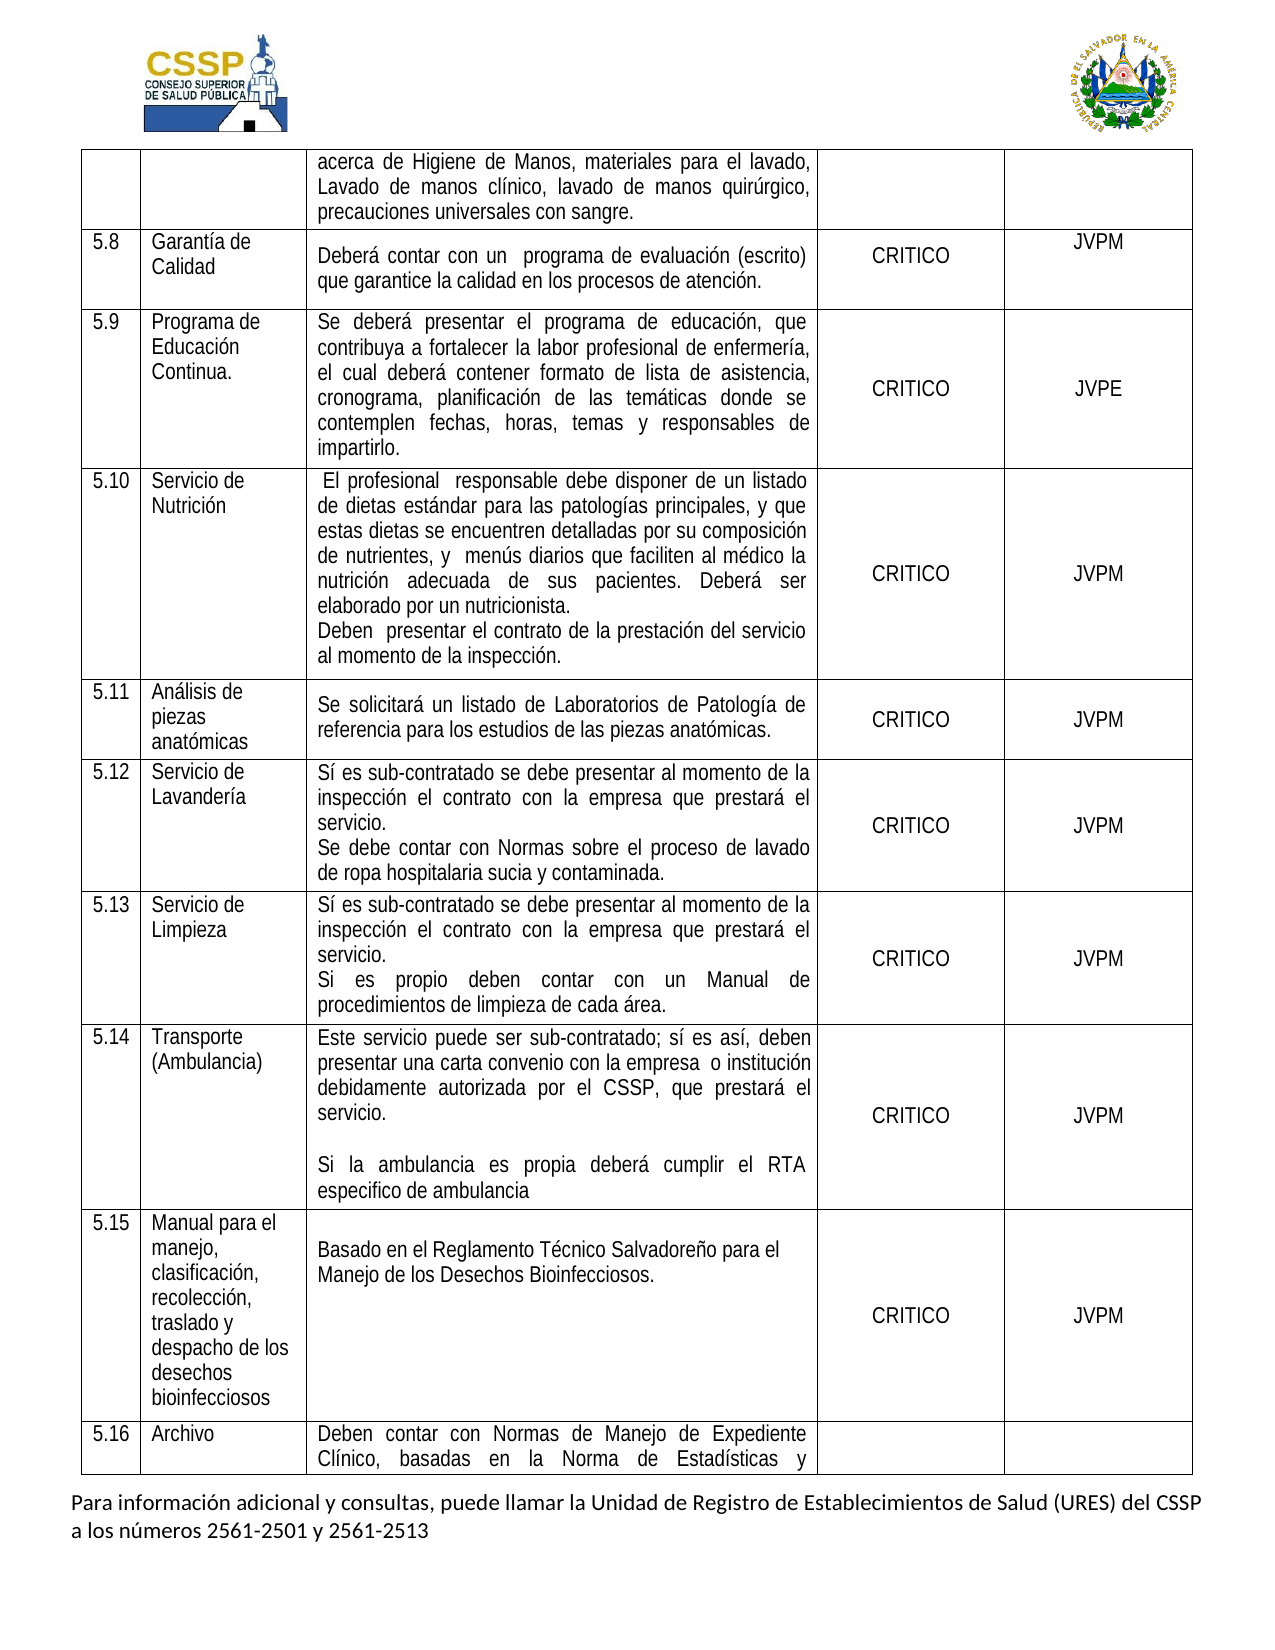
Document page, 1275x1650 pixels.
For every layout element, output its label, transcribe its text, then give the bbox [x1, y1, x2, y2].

table_cell 5.10 [82, 469, 140, 679]
table_cell CRITICO [818, 1210, 1004, 1421]
picture [143, 34, 288, 132]
table_cell Se deberá presentar el programa de educación, que contribuya a fortalecer la labor profesional de enfermería, el cual deberá contener formato de lista de asistencia, cronograma, planificación de las temáticas donde se contemplen fechas, horas, temas y responsables de impartirlo. [307, 310, 817, 467]
table_cell 5.14 [82, 1025, 140, 1209]
table_cell 5.15 [82, 1210, 140, 1421]
table_cell Archivo [141, 1422, 306, 1474]
table_cell CRITICO [818, 310, 1004, 467]
table_cell Sí es sub-contratado se debe presentar al momento de la inspección el contrato con la empresa que prestará el servicio. Se debe contar con Normas sobre el proceso de lavado de ropa hospitalaria sucia y contaminada. [307, 760, 817, 891]
table_cell CRITICO [818, 760, 1004, 891]
table_cell Sí es sub-contratado se debe presentar al momento de la inspección el contrato con la empresa que prestará el servicio. Si es propio deben contar con un Manual de procedimientos de limpieza de cada área. [307, 892, 817, 1024]
table_header acerca de Higiene de Manos, materiales para el lavado, Lavado de manos clínico, lavado de manos quirúrgico, precauciones universales con sangre. [307, 150, 817, 229]
table_cell JVPM [1005, 760, 1192, 891]
text Para información adicional y consultas, puede llamar la Unidad de Registro de Establecimientos de Salud (URES) del CSSP a los números 2561-2501 y 2561-2513 [71, 1488, 1204, 1544]
table_header [818, 150, 1004, 229]
table_cell [818, 1422, 1004, 1474]
table_cell 5.13 [82, 892, 140, 1024]
table_cell 5.11 [82, 680, 140, 759]
table_cell Garantía de Calidad [141, 230, 306, 309]
table_cell 5.12 [82, 760, 140, 891]
table_cell Se solicitará un listado de Laboratorios de Patología de referencia para los estudios de las piezas anatómicas. [307, 680, 817, 759]
table_cell [1005, 1422, 1192, 1474]
table_cell Análisis de piezas anatómicas [141, 680, 306, 759]
table_cell JVPM [1005, 230, 1192, 309]
table_cell JVPM [1005, 1025, 1192, 1209]
table_cell JVPM [1005, 680, 1192, 759]
table_cell JVPM [1005, 469, 1192, 679]
picture [1071, 34, 1177, 132]
table_cell Programa de Educación Continua. [141, 310, 306, 467]
table_cell JVPM [1005, 892, 1192, 1024]
table_cell Servicio de Lavandería [141, 760, 306, 891]
table_cell JVPE [1005, 310, 1192, 467]
table_cell CRITICO [818, 1025, 1004, 1209]
table_cell 5.8 [82, 230, 140, 309]
table_cell 5.9 [82, 310, 140, 467]
table_cell CRITICO [818, 892, 1004, 1024]
table_header [82, 150, 140, 229]
table_cell Este servicio puede ser sub-contratado; sí es así, deben presentar una carta convenio con la empresa o institución debidamente autorizada por el CSSP, que prestará el servicio. Si la ambulancia es propia deberá cumplir el RTA especifico de ambulancia [307, 1025, 817, 1209]
table_header [141, 150, 306, 229]
table_cell Deben contar con Normas de Manejo de Expediente Clínico, basadas en la Norma de Estadísticas y [307, 1422, 817, 1474]
table_cell CRITICO [818, 230, 1004, 309]
table_cell Basado en el Reglamento Técnico Salvadoreño para el Manejo de los Desechos Bioinfecciosos. [307, 1210, 817, 1421]
table_cell Manual para el manejo, clasificación, recolección, traslado y despacho de los desechos bioinfecciosos [141, 1210, 306, 1421]
table_cell Servicio de Limpieza [141, 892, 306, 1024]
table_cell 5.16 [82, 1422, 140, 1474]
table_cell El profesional responsable debe disponer de un listado de dietas estándar para las patologías principales, y que estas dietas se encuentren detalladas por su composición de nutrientes, y menús diarios que faciliten al médico la nutrición adecuada de sus pacientes. Deberá ser elaborado por un nutricionista. Deben presentar el contrato de la prestación del servicio al momento de la inspección. [307, 469, 817, 679]
table_cell Deberá contar con un programa de evaluación (escrito) que garantice la calidad en los procesos de atención. [307, 230, 817, 309]
table_cell Servicio de Nutrición [141, 469, 306, 679]
table_header [1005, 150, 1192, 229]
table_cell Transporte (Ambulancia) [141, 1025, 306, 1209]
table_cell CRITICO [818, 680, 1004, 759]
table_cell JVPM [1005, 1210, 1192, 1421]
table_cell CRITICO [818, 469, 1004, 679]
